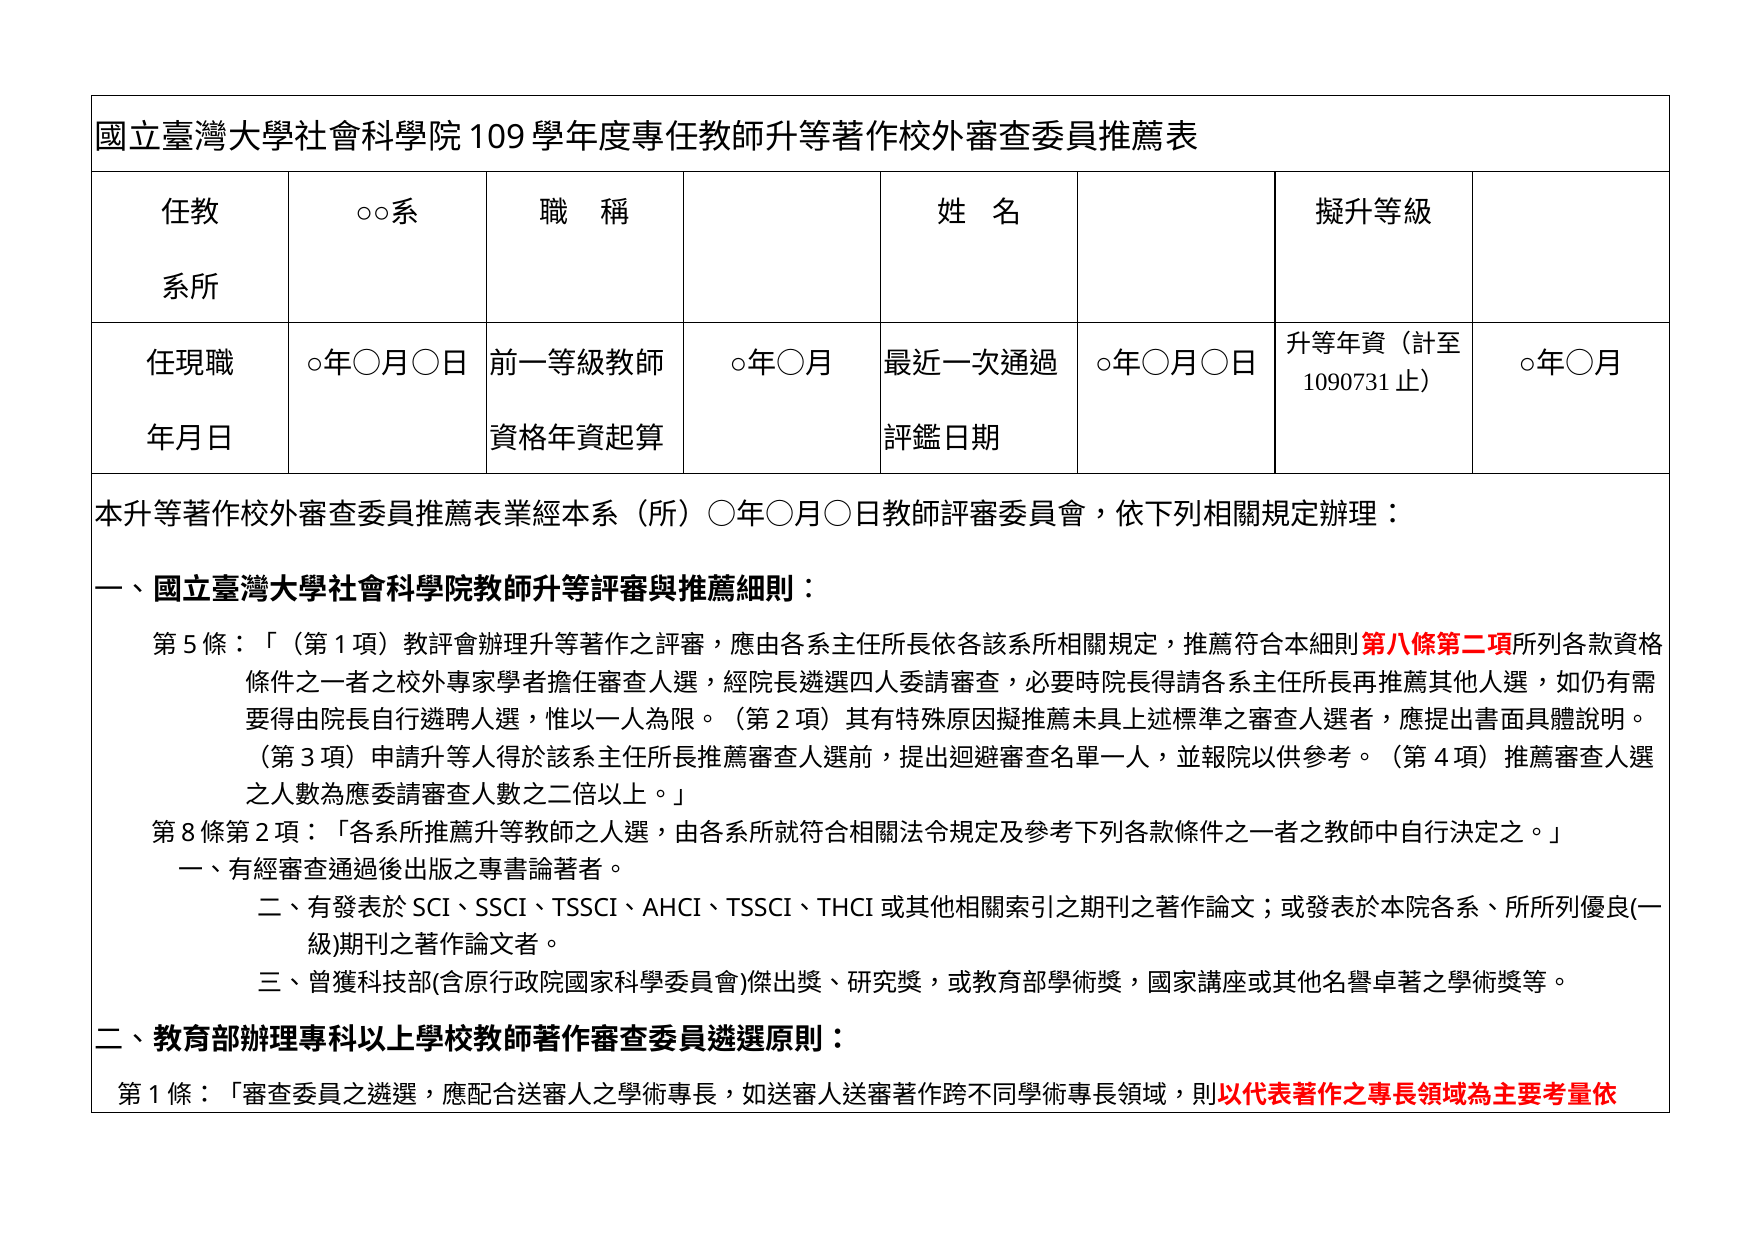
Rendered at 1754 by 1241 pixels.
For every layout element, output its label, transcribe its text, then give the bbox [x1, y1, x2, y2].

table_cell [1078, 172, 1274, 322]
table_cell ○年○月 [684, 323, 880, 473]
table_header 國立臺灣大學社會科學院109學年度專任教師升等著作校外審查委員推薦表 [92, 96, 1669, 171]
table_cell [684, 172, 880, 322]
table_cell [1473, 172, 1669, 322]
table_cell ○○系 [289, 172, 486, 322]
table_cell ○年○月○日 [289, 323, 486, 473]
table_cell 前一等級教師資格年資起算 [487, 323, 683, 473]
table_cell 擬升等級 [1276, 172, 1472, 322]
table_cell 職 稱 [487, 172, 683, 322]
table_cell 任教 系所 [92, 172, 288, 322]
table_cell 姓 名 [881, 172, 1077, 322]
table_cell ○年○月○日 [1078, 323, 1274, 473]
table_cell ○年○月 [1473, 323, 1669, 473]
table_cell 本升等著作校外審查委員推薦表業經本系（所）○年○月○日教師評審委員會，依下列相關規定辦理： 一、國立臺灣大學社會科學院教師升等評審與推薦細則： 第5條：「（第1項）教評會辦理升等著作之評審，應由各系主任所長依各該系所相關規定，推薦符合本細則第八條第二項所列各款資格條件之一者之校外專家學者擔任審查人選，經院長遴選四人委請審查，必要時院長得請各系主任所長再推薦其他人選，如仍有需要得由院長自行遴聘人選，惟以一人為限。（第2項）其有特殊原因擬推薦未具上述標準之審查人選者，應提出書面具體說明。（第3項）申請升等人得於該系主任所長推薦審查人選前，提出迴避審查名單一人，並報院以供參考。（第4項）推薦審查人選之人數為應委請審查人數之二倍以上。」 第8條第2項：「各系所推薦升等教師之人選，由各系所就符合相關法令規定及參考下列各款條件之一者之教師中自行決定之。」 一、有經審查通過後出版之專書論著者。 二、有發表於SCI、SSCI、TSSCI、AHCI、TSSCI、THCI 或其他相關索引之期刊之著作論文；或發表於本院各系、所所列優良(一級)期刊之著作論文者。 三、曾獲科技部(含原行政院國家科學委員會)傑出獎、研究獎，或教育部學術獎，國家講座或其他名譽卓著之學術獎等。 二、教育部辦理專科以上學校教師著作審查委員遴選原則： 第1條：「審查委員之遴選，應配合送審人之學術專長，如送審人送審著作跨不同學術專長領域，則以代表著作之專長領域為主要考量依 [92, 474, 1669, 1112]
table_cell 最近一次通過評鑑日期 [881, 323, 1077, 473]
table_cell 升等年資（計至1090731止） [1276, 323, 1472, 473]
table_cell 任現職 年月日 [92, 323, 288, 473]
